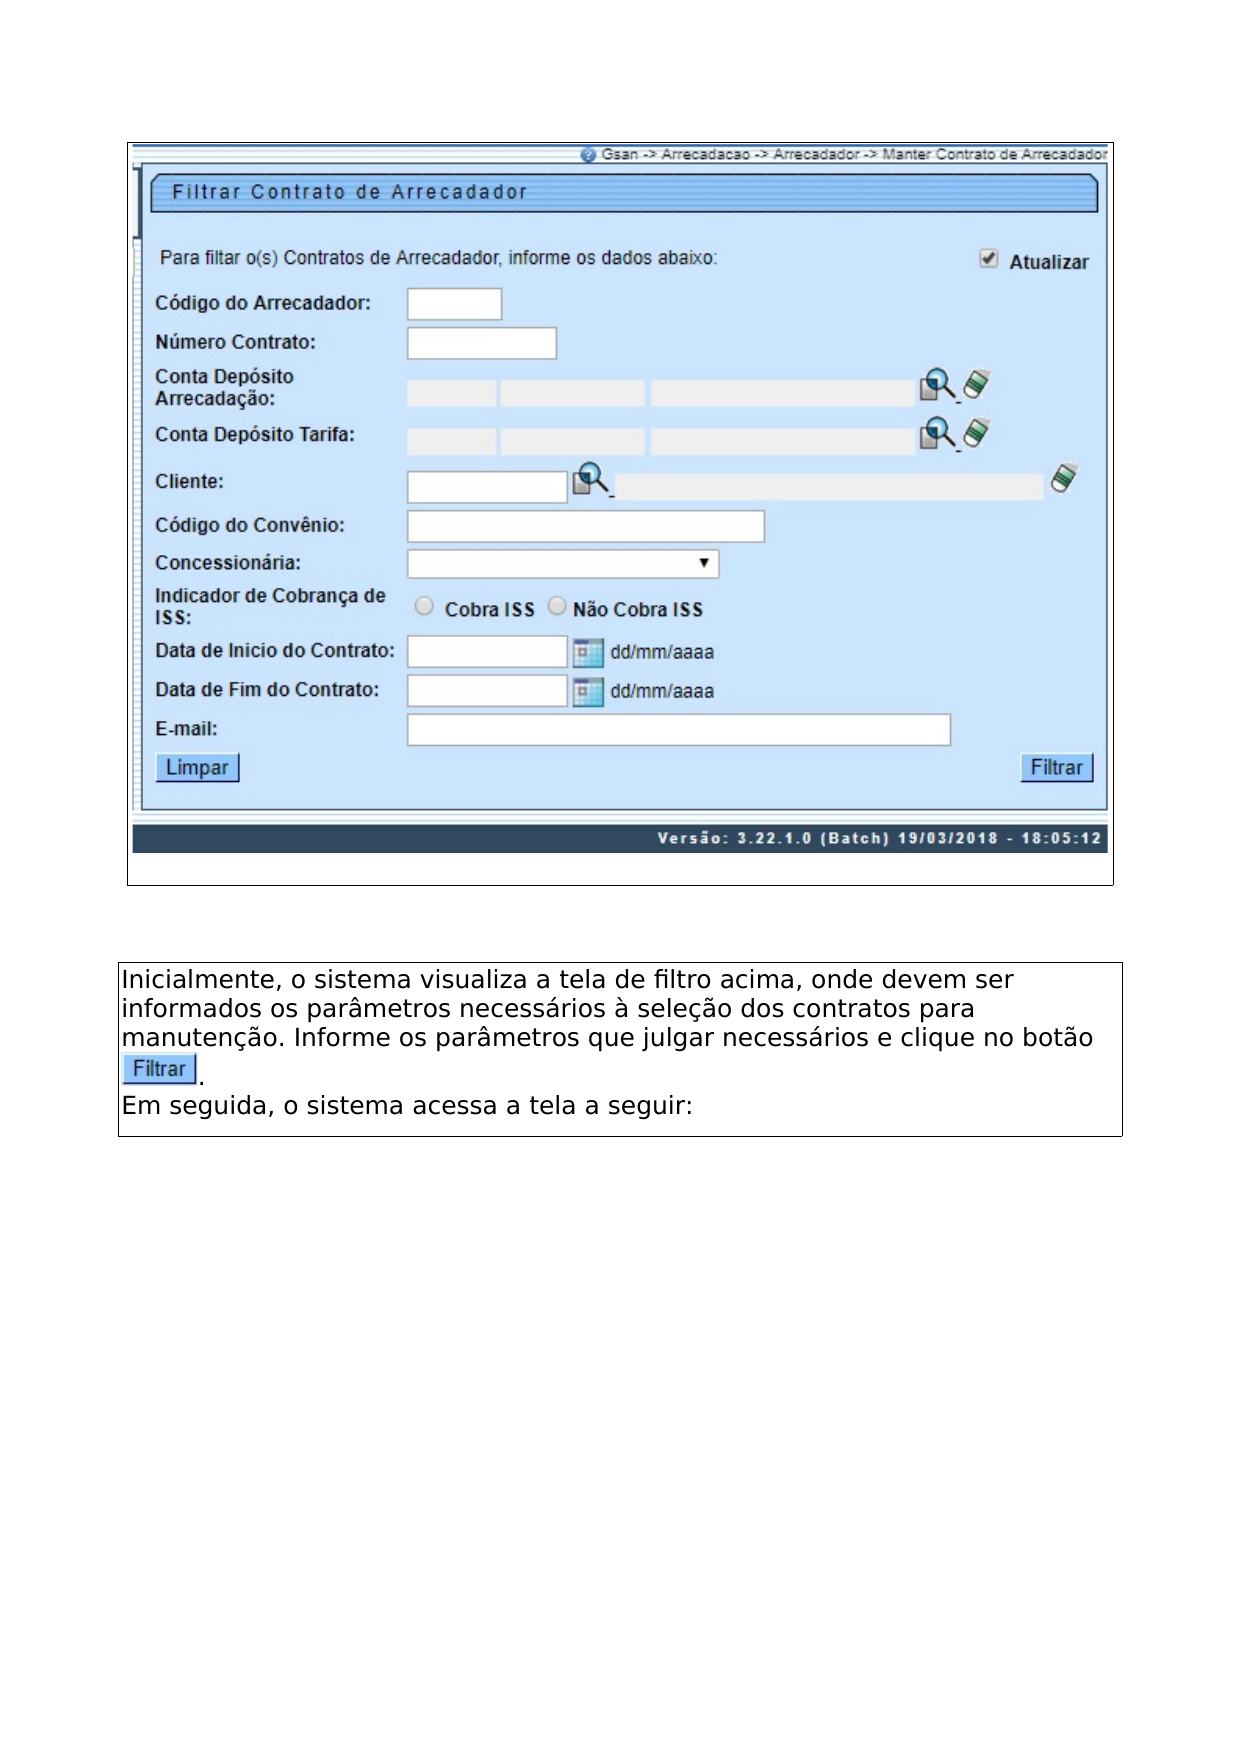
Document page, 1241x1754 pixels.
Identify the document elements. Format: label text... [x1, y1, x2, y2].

picture [121, 1052, 198, 1086]
table_header Inicialmente, o sistema visualiza a tela de filtro acima, onde devem ser informados os parâmetros necessários à seleção dos contratos para manutenção. Informe os parâmetros que julgar necessários e clique no botão . Em seguida, o sistema acessa a tela a seguir: [119, 963, 1122, 1136]
picture [132, 144, 1108, 853]
table_header [128, 143, 1113, 885]
